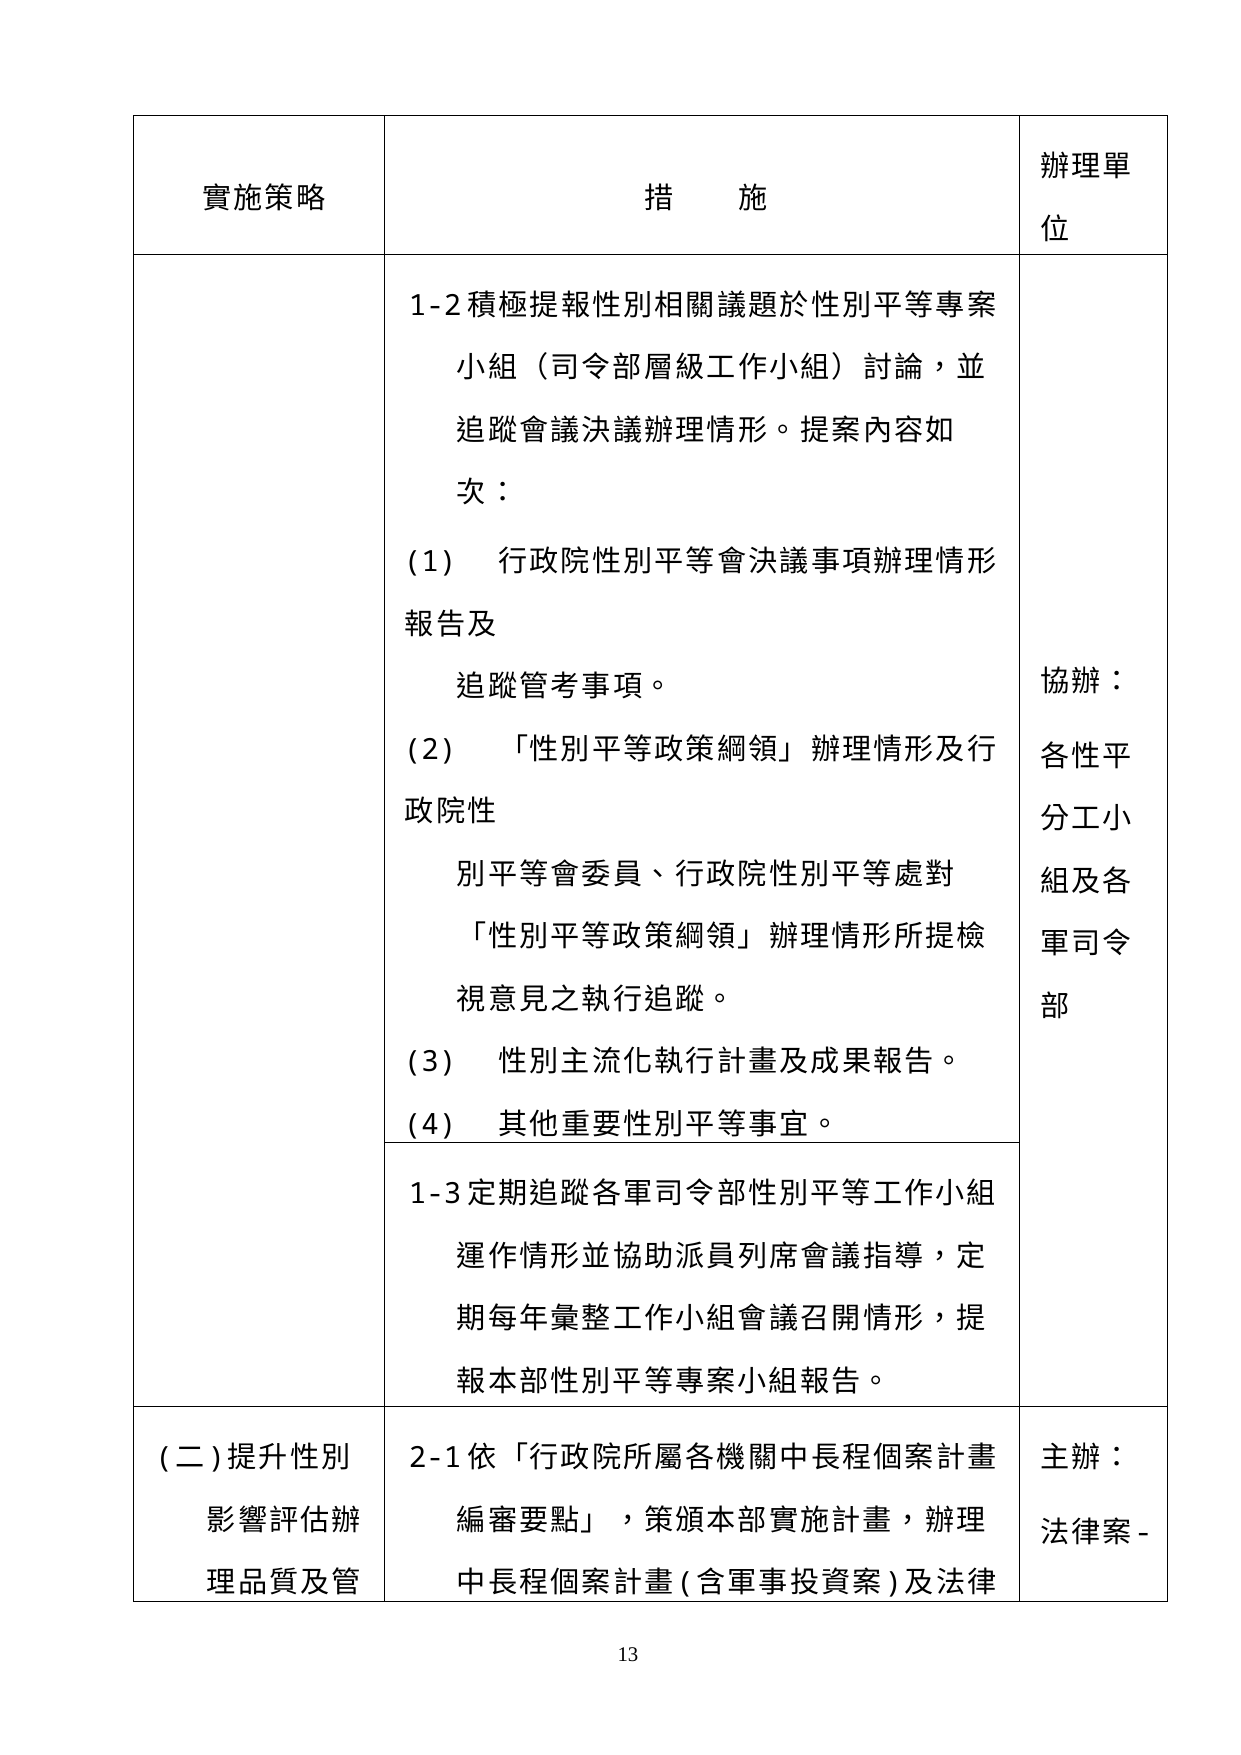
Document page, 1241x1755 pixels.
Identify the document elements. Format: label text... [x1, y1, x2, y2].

table_cell 協辦： 各性平分工小組及各軍司令部 [1020, 255, 1167, 1406]
table_cell 2-1依「行政院所屬各機關中長程個案計畫編審要點」，策頒本部實施計畫，辦理中長程個案計畫(含軍事投資案)及法律 [385, 1407, 1019, 1601]
table_header 辦理單位 [1020, 116, 1167, 254]
table_cell 主辦： 法律案- [1020, 1407, 1167, 1601]
table_cell 1-2積極提報性別相關議題於性別平等專案小組（司令部層級工作小組）討論，並追蹤會議決議辦理情形。提案內容如次： 行政院性別平等會決議事項辦理情形報告及 追蹤管考事項。 「性別平等政策綱領」辦理情形及行政院性 別平等會委員、行政院性別平等處對「性別平等政策綱領」辦理情形所提檢視意見之執行追蹤。 性別主流化執行計畫及成果報告。 其他重要性別平等事宜。 [385, 255, 1019, 1142]
table_cell [134, 255, 384, 1406]
table_header 實施策略 [134, 116, 384, 254]
table_cell 1-3定期追蹤各軍司令部性別平等工作小組運作情形並協助派員列席會議指導，定期每年彙整工作小組會議召開情形，提報本部性別平等專案小組報告。 [385, 1143, 1019, 1406]
table_header 措 施 [385, 116, 1019, 254]
table_cell (二)提升性別影響評估辦理品質及管 [134, 1407, 384, 1601]
